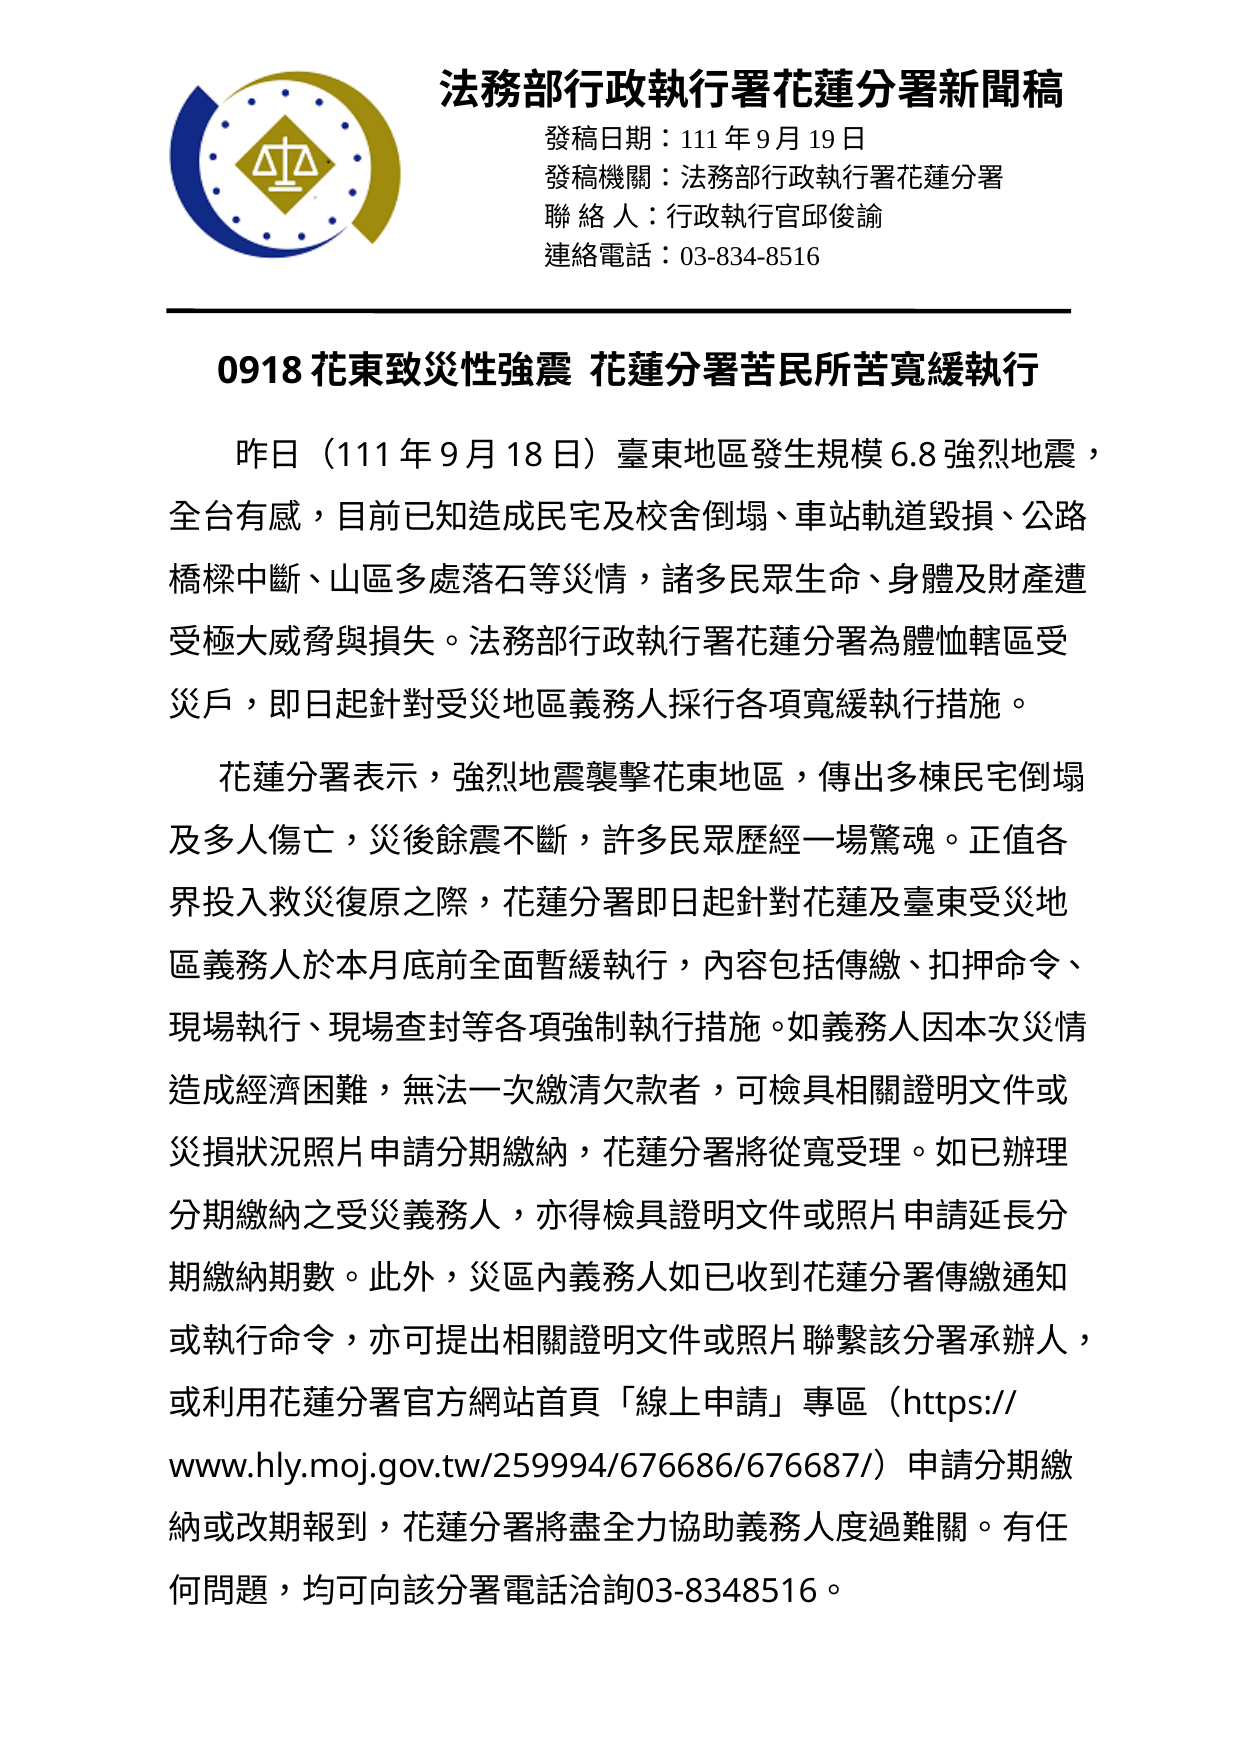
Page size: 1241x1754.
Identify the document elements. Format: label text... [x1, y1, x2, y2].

text 花蓮分署表示，強烈地震襲擊花東地區，傳出多棟民宅倒塌及多人傷亡，災後餘震不斷，許多民眾歷經一場驚魂。正值各界投入救災復原之際，花蓮分署即日起針對花蓮及臺東受災地區義務人於本月底前全面暫緩執行，內容包括傳繳、扣押命令、現場執行、現場查封等各項強制執行措施。如義務人因本次災情造成經濟困難，無法一次繳清欠款者，可檢具相關證明文件或災損狀況照片申請分期繳納，花蓮分署將從寬受理。如已辦理分期繳納之受災義務人，亦得檢具證明文件或照片申請延長分期繳納期數。此外，災區內義務人如已收到花蓮分署傳繳通知或執行命令，亦可提出相關證明文件或照片聯繫該分署承辦人，或利用花蓮分署官方網站首頁「線上申請」專區（https://www.hly.moj.gov.tw/259994/676686/676687/）申請分期繳納或改期報到，花蓮分署將盡全力協助義務人度過難關。有任何問題，均可向該分署電話洽詢03-8348516。 [169, 740, 1087, 1615]
table_header [166, 56, 406, 274]
picture [168, 69, 403, 261]
text 0918花東致災性強震 花蓮分署苦民所苦寬緩執行 [169, 325, 1087, 398]
table_header 法務部行政執行署花蓮分署新聞稿 發稿日期：111年9月19日 發稿機關：法務部行政執行署花蓮分署 聯 絡 人：行政執行官邱俊諭 連絡電話：03-834-8516 [406, 56, 1087, 274]
text 昨日（111年9月18日）臺東地區發生規模6.8強烈地震，全台有感，目前已知造成民宅及校舍倒塌、車站軌道毀損、公路橋樑中斷、山區多處落石等災情，諸多民眾生命、身體及財產遭受極大威脅與損失。法務部行政執行署花蓮分署為體恤轄區受災戶，即日起針對受災地區義務人採行各項寬緩執行措施。 [169, 416, 1087, 729]
